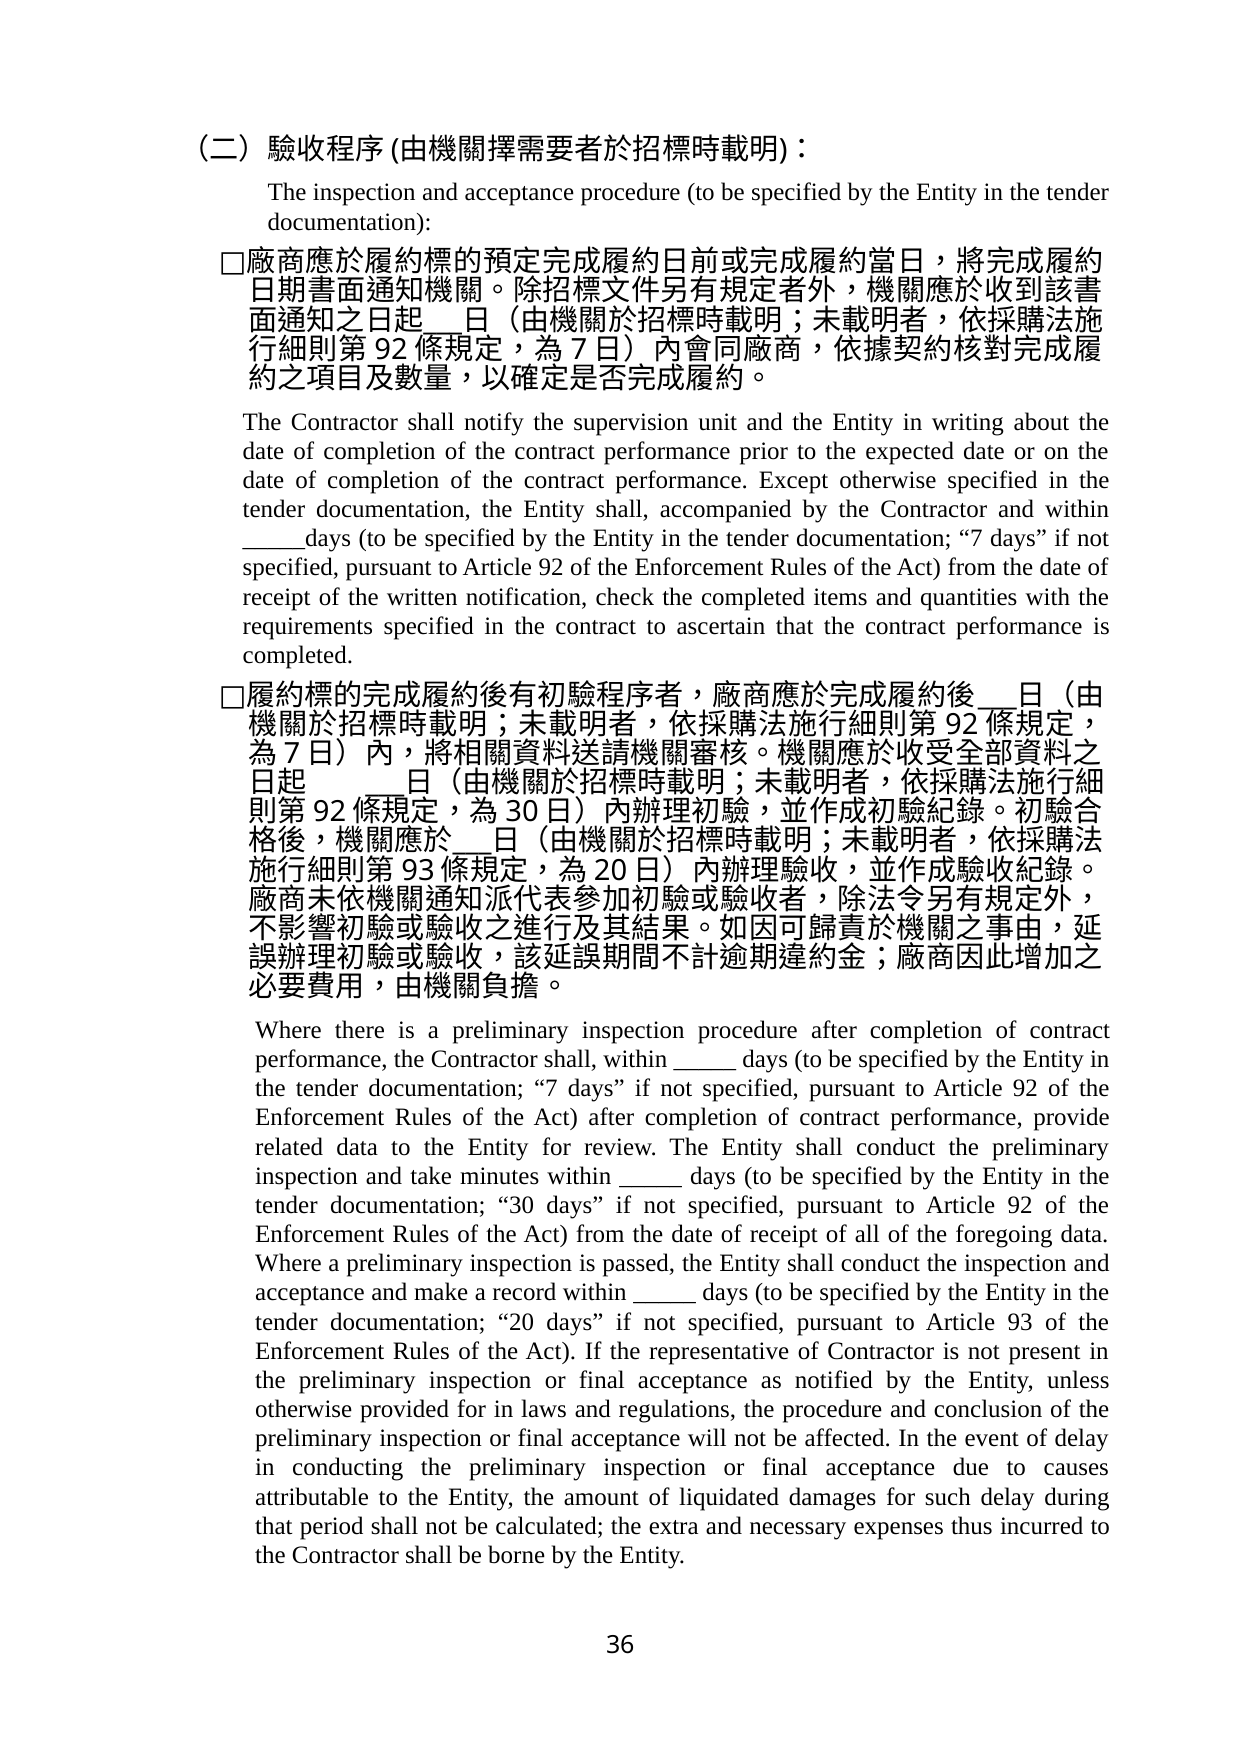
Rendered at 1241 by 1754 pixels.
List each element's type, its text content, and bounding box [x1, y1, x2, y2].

text □廠商應於履約標的預定完成履約日前或完成履約當日，將完成履約日期書面通知機關。除招標文件另有規定者外，機關應於收到該書面通知之日起___日（由機關於招標時載明；未載明者，依採購法施行細則第92條規定，為7日）內會同廠商，依據契約核對完成履約之項目及數量，以確定是否完成履約。 [218, 248, 1104, 394]
text The Contractor shall notify the supervision unit and the Entity in writing about the date of completion of the contract performance prior to the expected date or on the date of completion of the contract performance. Except otherwise specified in the tender documentation, the Entity shall, accompanied by the Contractor and within _____days (to be specified by the Entity in the tender documentation; “7 days” if not specified, pursuant to Article 92 of the Enforcement Rules of the Act) from the date of receipt of the written notification, check the completed items and quantities with the requirements specified in the contract to ascertain that the contract performance is completed. [242, 407, 1110, 669]
text Where there is a preliminary inspection procedure after completion of contract performance, the Contractor shall, within _____ days (to be specified by the Entity in the tender documentation; “7 days” if not specified, pursuant to Article 92 of the Enforcement Rules of the Act) after completion of contract performance, provide related data to the Entity for review. The Entity shall conduct the preliminary inspection and take minutes within _____ days (to be specified by the Entity in the tender documentation; “30 days” if not specified, pursuant to Article 92 of the Enforcement Rules of the Act) from the date of receipt of all of the foregoing data. Where a preliminary inspection is passed, the Entity shall conduct the inspection and acceptance and make a record within _____ days (to be specified by the Entity in the tender documentation; “20 days” if not specified, pursuant to Article 93 of the Enforcement Rules of the Act). If the representative of Contractor is not present in the preliminary inspection or final acceptance as notified by the Entity, unless otherwise provided for in laws and regulations, the procedure and conclusion of the preliminary inspection or final acceptance will not be affected. In the event of delay in conducting the preliminary inspection or final acceptance due to causes attributable to the Entity, the amount of liquidated damages for such delay during that period shall not be calculated; the extra and necessary expenses thus incurred to the Contractor shall be borne by the Entity. [255, 1015, 1110, 1569]
text □履約標的完成履約後有初驗程序者，廠商應於完成履約後___日（由機關於招標時載明；未載明者，依採購法施行細則第92條規定，為7日）內，將相關資料送請機關審核。機關應於收受全部資料之日起 ___日（由機關於招標時載明；未載明者，依採購法施行細則第92條規定，為30日）內辦理初驗，並作成初驗紀錄。初驗合格後，機關應於___日（由機關於招標時載明；未載明者，依採購法施行細則第93條規定，為20日）內辦理驗收，並作成驗收紀錄。廠商未依機關通知派代表參加初驗或驗收者，除法令另有規定外，不影響初驗或驗收之進行及其結果。如因可歸責於機關之事由，延誤辦理初驗或驗收，該延誤期間不計逾期違約金；廠商因此增加之必要費用，由機關負擔。 [218, 682, 1104, 1002]
text （二）驗收程序 (由機關擇需要者於招標時載明)： [180, 136, 1110, 165]
text The inspection and acceptance procedure (to be specified by the Entity in the tender documentation): [267, 177, 1110, 236]
